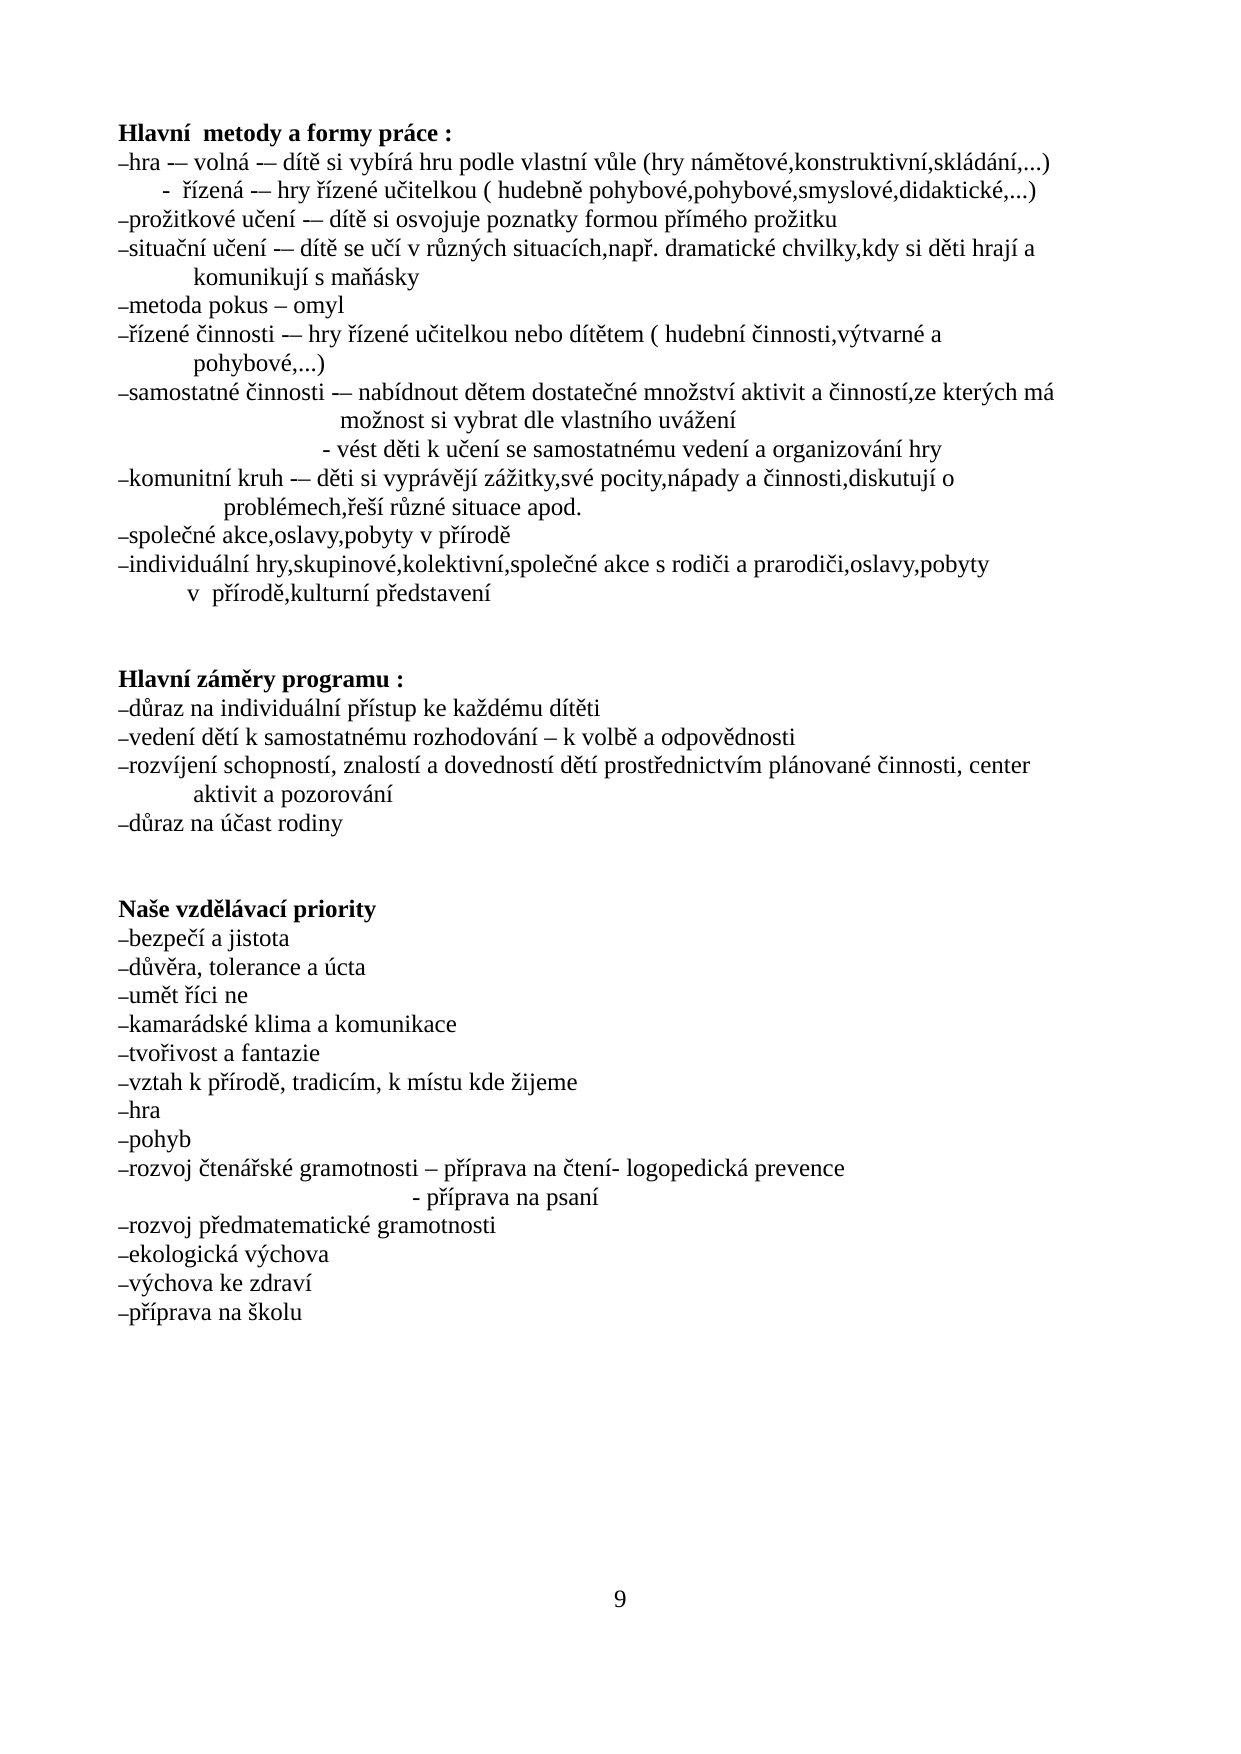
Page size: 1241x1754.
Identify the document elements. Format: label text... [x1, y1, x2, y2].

list kamarádské klima a komunikace [118, 1009, 1122, 1038]
list ekologická výchova [118, 1239, 1122, 1268]
text pohybové,...) [118, 348, 1122, 377]
text 9 [118, 1584, 1122, 1613]
list společné akce,oslavy,pobyty v přírodě [118, 521, 1122, 549]
list výchova ke zdraví [118, 1268, 1122, 1297]
list komunitní kruh -– děti si vyprávějí zážitky,své pocity,nápady a činnosti,diskutují o problémech,řeší různé situace apod. [118, 463, 1122, 521]
list důraz na individuální přístup ke každému dítěti [118, 693, 1122, 722]
list metoda pokus – omyl [118, 291, 1122, 319]
list rozvíjení schopností, znalostí a dovedností dětí prostřednictvím plánované činnosti, center [118, 751, 1122, 779]
list řízené činnosti -– hry řízené učitelkou nebo dítětem ( hudební činnosti,výtvarné a [118, 319, 1122, 348]
text - řízená -– hry řízené učitelkou ( hudebně pohybové,pohybové,smyslové,didaktické,...) [118, 176, 1122, 204]
list rozvoj čtenářské gramotnosti – příprava na čtení- logopedická prevence [118, 1153, 1122, 1182]
list důraz na účast rodiny [118, 808, 1122, 837]
text komunikují s maňásky [118, 262, 1122, 291]
text - vést děti k učení se samostatnému vedení a organizování hry [118, 434, 1122, 463]
list pohyb [118, 1124, 1122, 1153]
list rozvoj předmatematické gramotnosti [118, 1211, 1122, 1239]
text Hlavní záměry programu : [118, 664, 1122, 693]
list tvořivost a fantazie [118, 1038, 1122, 1067]
list individuální hry,skupinové,kolektivní,společné akce s rodiči a prarodiči,oslavy,pobyty [118, 549, 1122, 578]
list samostatné činnosti -– nabídnout dětem dostatečné množství aktivit a činností,ze kterých má možnost si vybrat dle vlastního uvážení [118, 377, 1122, 434]
list příprava na školu [118, 1297, 1122, 1326]
text Hlavní metody a formy práce : [118, 118, 1122, 147]
list hra [118, 1096, 1122, 1124]
text v přírodě,kulturní představení [118, 578, 1122, 607]
list hra -– volná -– dítě si vybírá hru podle vlastní vůle (hry námětové,konstruktivní,skládání,...) [118, 147, 1122, 176]
list bezpečí a jistota [118, 923, 1122, 952]
text - příprava na psaní [118, 1182, 1122, 1211]
list situační učení -– dítě se učí v různých situacích,např. dramatické chvilky,kdy si děti hrají a [118, 233, 1122, 262]
text aktivit a pozorování [118, 779, 1122, 808]
list vedení dětí k samostatnému rozhodování – k volbě a odpovědnosti [118, 722, 1122, 751]
list důvěra, tolerance a úcta [118, 952, 1122, 981]
list umět říci ne [118, 981, 1122, 1009]
text Naše vzdělávací priority [118, 894, 1122, 923]
list prožitkové učení -– dítě si osvojuje poznatky formou přímého prožitku [118, 204, 1122, 233]
list vztah k přírodě, tradicím, k místu kde žijeme [118, 1067, 1122, 1096]
